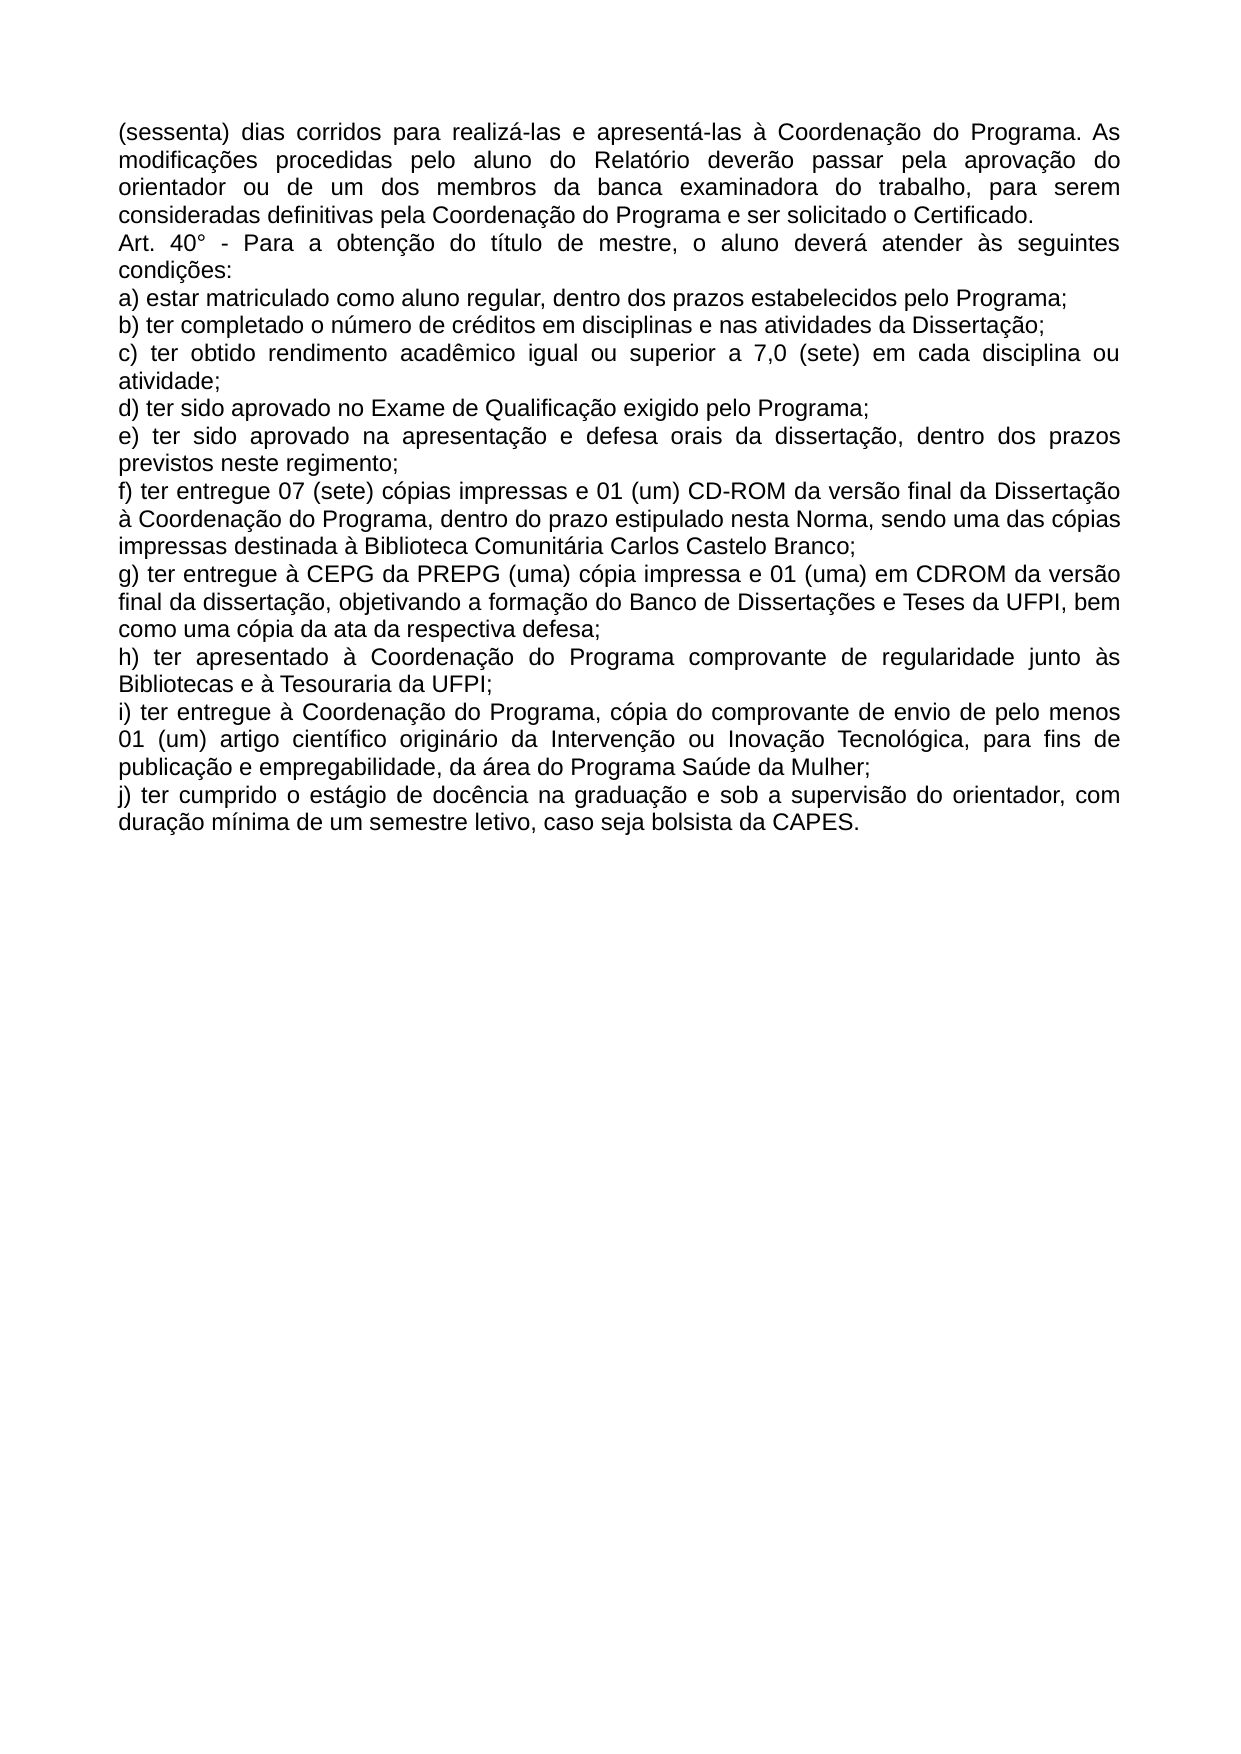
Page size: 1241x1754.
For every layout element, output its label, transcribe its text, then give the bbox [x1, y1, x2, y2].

text e) ter sido aprovado na apresentação e defesa orais da dissertação, dentro dos prazos previstos neste regimento; [118, 422, 1122, 477]
text b) ter completado o número de créditos em disciplinas e nas atividades da Dissertação; [118, 311, 1122, 339]
text d) ter sido aprovado no Exame de Qualificação exigido pelo Programa; [118, 394, 1122, 422]
text j) ter cumprido o estágio de docência na graduação e sob a supervisão do orientador, com duração mínima de um semestre letivo, caso seja bolsista da CAPES. [118, 781, 1122, 836]
text i) ter entregue à Coordenação do Programa, cópia do comprovante de envio de pelo menos 01 (um) artigo científico originário da Intervenção ou Inovação Tecnológica, para fins de publicação e empregabilidade, da área do Programa Saúde da Mulher; [118, 698, 1122, 781]
text c) ter obtido rendimento acadêmico igual ou superior a 7,0 (sete) em cada disciplina ou atividade; [118, 339, 1122, 394]
text f) ter entregue 07 (sete) cópias impressas e 01 (um) CD-ROM da versão final da Dissertação à Coordenação do Programa, dentro do prazo estipulado nesta Norma, sendo uma das cópias impressas destinada à Biblioteca Comunitária Carlos Castelo Branco; [118, 477, 1122, 560]
text Art. 40° - Para a obtenção do título de mestre, o aluno deverá atender às seguintes condições: [118, 228, 1122, 284]
text h) ter apresentado à Coordenação do Programa comprovante de regularidade junto às Bibliotecas e à Tesouraria da UFPI; [118, 643, 1122, 698]
text (sessenta) dias corridos para realizá-las e apresentá-las à Coordenação do Programa. As modificações procedidas pelo aluno do Relatório deverão passar pela aprovação do orientador ou de um dos membros da banca examinadora do trabalho, para serem consideradas definitivas pela Coordenação do Programa e ser solicitado o Certificado. [118, 118, 1122, 228]
text g) ter entregue à CEPG da PREPG (uma) cópia impressa e 01 (uma) em CDROM da versão final da dissertação, objetivando a formação do Banco de Dissertações e Teses da UFPI, bem como uma cópia da ata da respectiva defesa; [118, 560, 1122, 643]
text a) estar matriculado como aluno regular, dentro dos prazos estabelecidos pelo Programa; [118, 284, 1122, 311]
